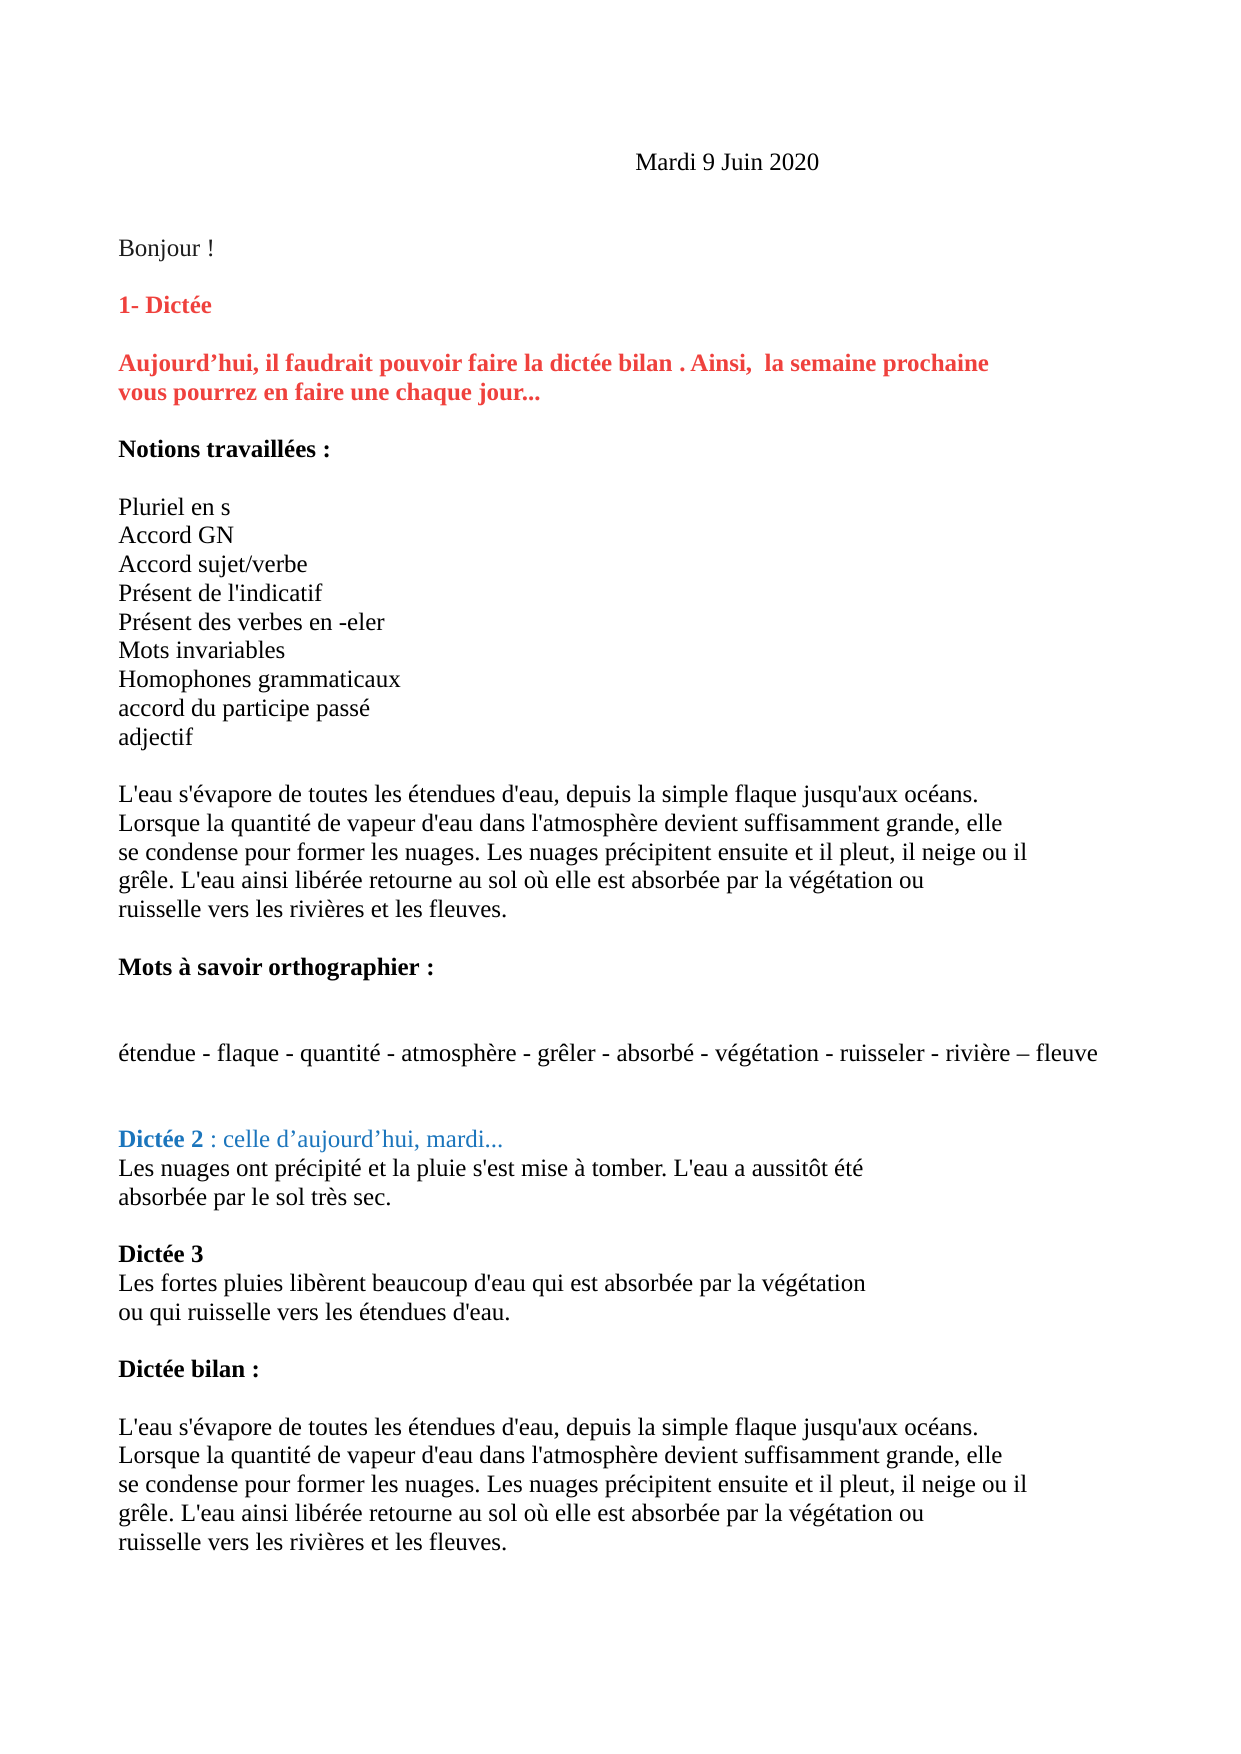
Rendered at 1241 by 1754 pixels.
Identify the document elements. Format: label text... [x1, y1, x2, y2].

text vous pourrez en faire une chaque jour... [118, 377, 1122, 406]
text ou qui ruisselle vers les étendues d'eau. [118, 1297, 1122, 1326]
text Accord sujet/verbe [118, 549, 1122, 578]
text L'eau s'évapore de toutes les étendues d'eau, depuis la simple flaque jusqu'aux océans. [118, 1412, 1122, 1441]
text Les fortes pluies libèrent beaucoup d'eau qui est absorbée par la végétation [118, 1268, 1122, 1297]
text grêle. L'eau ainsi libérée retourne au sol où elle est absorbée par la végétation ou [118, 866, 1122, 894]
text Présent de l'indicatif [118, 578, 1122, 607]
text L'eau s'évapore de toutes les étendues d'eau, depuis la simple flaque jusqu'aux océans. [118, 779, 1122, 808]
text Présent des verbes en -eler [118, 607, 1122, 636]
text accord du participe passé [118, 693, 1122, 722]
text 1- Dictée [118, 291, 1122, 319]
text Dictée bilan : [118, 1354, 1122, 1383]
text Accord GN [118, 521, 1122, 549]
text absorbée par le sol très sec. [118, 1182, 1122, 1211]
text Aujourd’hui, il faudrait pouvoir faire la dictée bilan . Ainsi, la semaine prochaine [118, 348, 1122, 377]
text se condense pour former les nuages. Les nuages précipitent ensuite et il pleut, il neige ou il [118, 837, 1122, 866]
text Les nuages ont précipité et la pluie s'est mise à tomber. L'eau a aussitôt été [118, 1153, 1122, 1182]
text Lorsque la quantité de vapeur d'eau dans l'atmosphère devient suffisamment grande, elle [118, 808, 1122, 837]
text Dictée 3 [118, 1239, 1122, 1268]
text grêle. L'eau ainsi libérée retourne au sol où elle est absorbée par la végétation ou [118, 1498, 1122, 1527]
text se condense pour former les nuages. Les nuages précipitent ensuite et il pleut, il neige ou il [118, 1469, 1122, 1498]
text ruisselle vers les rivières et les fleuves. [118, 894, 1122, 923]
text Lorsque la quantité de vapeur d'eau dans l'atmosphère devient suffisamment grande, elle [118, 1441, 1122, 1469]
text Notions travaillées : [118, 434, 1122, 463]
text Mots à savoir orthographier : [118, 952, 1122, 981]
text Mots invariables [118, 636, 1122, 664]
text Bonjour ! [118, 233, 1122, 262]
text Homophones grammaticaux [118, 664, 1122, 693]
text Dictée 2 : celle d’aujourd’hui, mardi... [118, 1124, 1122, 1153]
text étendue - flaque - quantité - atmosphère - grêler - absorbé - végétation - ruisseler - rivière – fleuve [118, 1038, 1122, 1067]
text adjectif [118, 722, 1122, 751]
text Pluriel en s [118, 492, 1122, 521]
text ruisselle vers les rivières et les fleuves. [118, 1527, 1122, 1556]
text Mardi 9 Juin 2020 [118, 118, 1122, 176]
